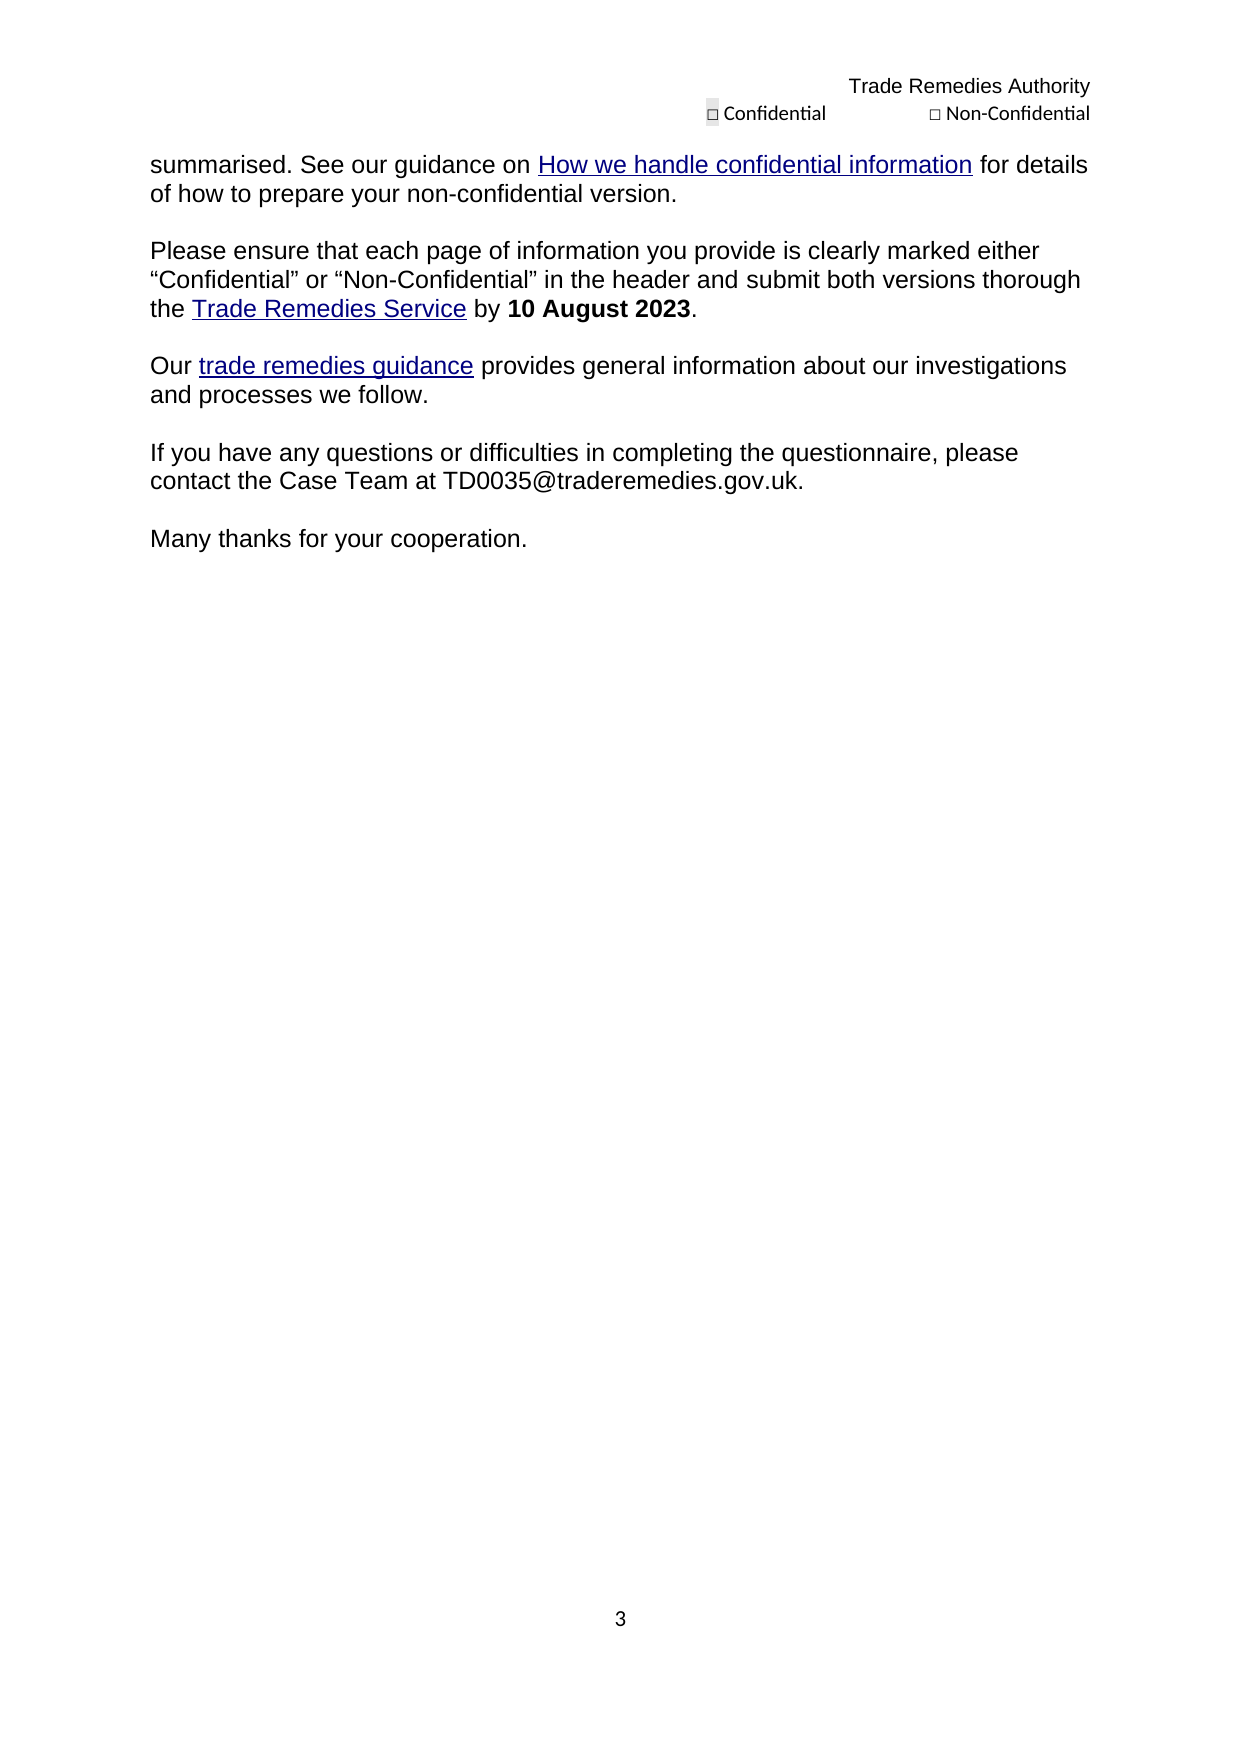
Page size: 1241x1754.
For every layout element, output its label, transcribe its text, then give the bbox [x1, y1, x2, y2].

text Please ensure that each page of information you provide is clearly marked either “Confidential” or “Non-Confidential” in the header and submit both versions thorough the Trade Remedies Service by 10 August 2023. [150, 236, 1090, 322]
text Our trade remedies guidance provides general information about our investigations and processes we follow. [150, 351, 1090, 409]
text Many thanks for your cooperation. [150, 524, 1090, 552]
text If you have any questions or difficulties in completing the questionnaire, please contact the Case Team at TD0035@traderemedies.gov.uk. [150, 437, 1090, 495]
text summarised. See our guidance on How we handle confidential information for details of how to prepare your non-confidential version. [150, 150, 1090, 207]
